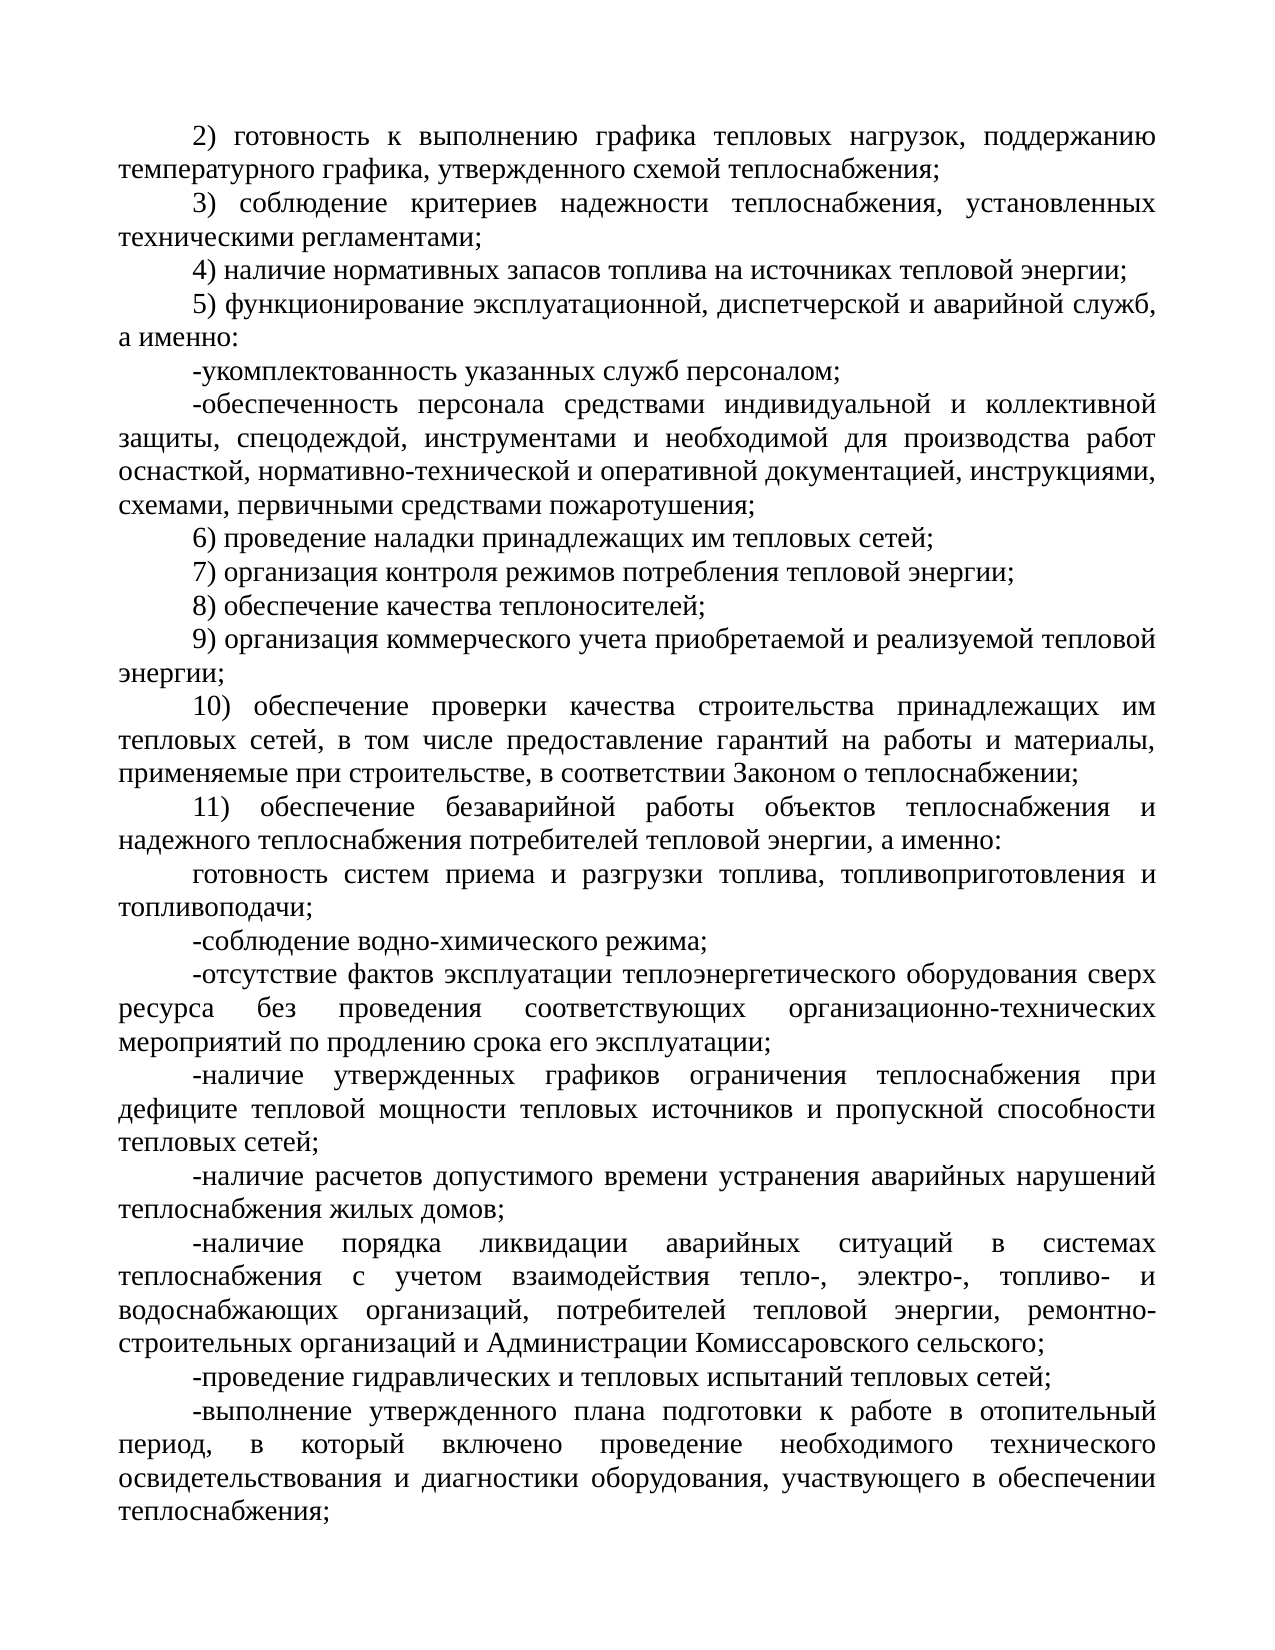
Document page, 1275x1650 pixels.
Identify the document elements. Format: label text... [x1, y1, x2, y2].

text 7) организация контроля режимов потребления тепловой энергии; [118, 554, 1157, 588]
text -обеспеченность персонала средствами индивидуальной и коллективной защиты, спецодеждой, инструментами и необходимой для производства работ оснасткой, нормативно-технической и оперативной документацией, инструкциями, схемами, первичными средствами пожаротушения; [118, 386, 1157, 521]
text 9) организация коммерческого учета приобретаемой и реализуемой тепловой энергии; [118, 621, 1157, 688]
text -наличие расчетов допустимого времени устранения аварийных нарушений теплоснабжения жилых домов; [118, 1158, 1157, 1225]
text -укомплектованность указанных служб персоналом; [118, 353, 1157, 386]
text 10) обеспечение проверки качества строительства принадлежащих им тепловых сетей, в том числе предоставление гарантий на работы и материалы, применяемые при строительстве, в соответствии Законом о теплоснабжении; [118, 688, 1157, 789]
text 5) функционирование эксплуатационной, диспетчерской и аварийной служб, а именно: [118, 286, 1157, 353]
text готовность систем приема и разгрузки топлива, топливоприготовления и топливоподачи; [118, 856, 1157, 923]
text 3) соблюдение критериев надежности теплоснабжения, установленных техническими регламентами; [118, 185, 1157, 252]
text 11) обеспечение безаварийной работы объектов теплоснабжения и надежного теплоснабжения потребителей тепловой энергии, а именно: [118, 789, 1157, 856]
text 8) обеспечение качества теплоносителей; [118, 588, 1157, 621]
text -проведение гидравлических и тепловых испытаний тепловых сетей; [118, 1359, 1157, 1393]
text -соблюдение водно-химического режима; [118, 923, 1157, 957]
text 6) проведение наладки принадлежащих им тепловых сетей; [118, 521, 1157, 554]
text -наличие порядка ликвидации аварийных ситуаций в системах теплоснабжения с учетом взаимодействия тепло-, электро-, топливо- и водоснабжающих организаций, потребителей тепловой энергии, ремонтно-строительных организаций и Администрации Комиссаровского сельского; [118, 1225, 1157, 1359]
text -наличие утвержденных графиков ограничения теплоснабжения при дефиците тепловой мощности тепловых источников и пропускной способности тепловых сетей; [118, 1057, 1157, 1158]
text 4) наличие нормативных запасов топлива на источниках тепловой энергии; [118, 252, 1157, 286]
text -отсутствие фактов эксплуатации теплоэнергетического оборудования сверх ресурса без проведения соответствующих организационно-технических мероприятий по продлению срока его эксплуатации; [118, 957, 1157, 1057]
text 2) готовность к выполнению графика тепловых нагрузок, поддержанию температурного графика, утвержденного схемой теплоснабжения; [118, 118, 1157, 185]
text -выполнение утвержденного плана подготовки к работе в отопительный период, в который включено проведение необходимого технического освидетельствования и диагностики оборудования, участвующего в обеспечении теплоснабжения; [118, 1393, 1157, 1527]
